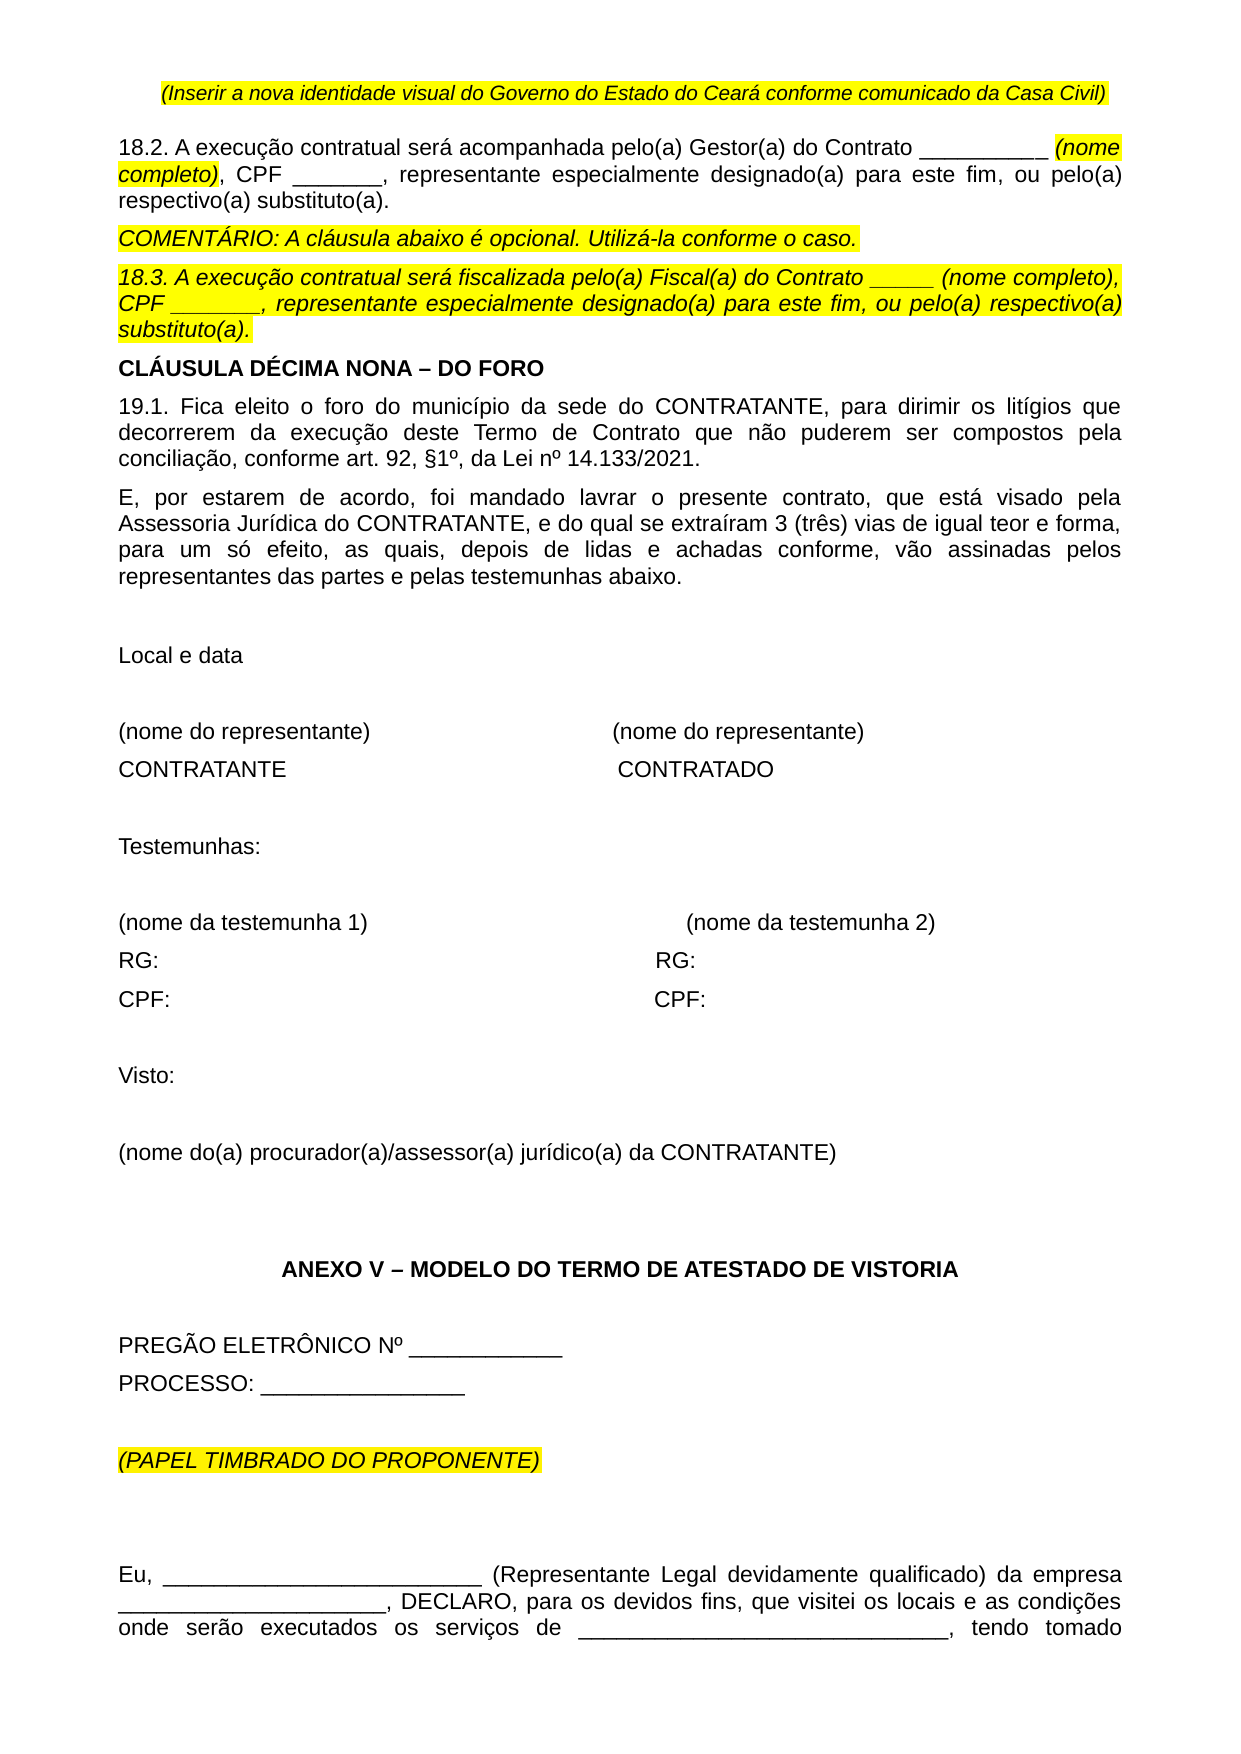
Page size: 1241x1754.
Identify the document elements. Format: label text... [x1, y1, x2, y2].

text PROCESSO: ________________ [118, 1370, 1122, 1397]
text (nome do representante) (nome do representante) [118, 718, 1122, 744]
text CPF: CPF: [118, 986, 1122, 1012]
text Visto: [118, 1062, 1122, 1088]
text Eu, _________________________ (Representante Legal devidamente qualificado) da empresa _____________________, DECLARO, para os devidos fins, que visitei os locais e as condições onde serão executados os serviços de _____________________________, tendo tomado [118, 1561, 1122, 1641]
text Local e data [118, 642, 1122, 668]
text CLÁUSULA DÉCIMA NONA – DO FORO [118, 354, 1122, 381]
text ANEXO V – MODELO DO TERMO DE ATESTADO DE VISTORIA [118, 1256, 1122, 1282]
text (nome do(a) procurador(a)/assessor(a) jurídico(a) da CONTRATANTE) [118, 1138, 1122, 1165]
text COMENTÁRIO: A cláusula abaixo é opcional. Utilizá-la conforme o caso. [118, 225, 1122, 252]
text PREGÃO ELETRÔNICO Nº ____________ [118, 1332, 1122, 1358]
text RG: RG: [118, 947, 1122, 974]
text Testemunhas: [118, 833, 1122, 859]
text (nome da testemunha 1) (nome da testemunha 2) [118, 909, 1122, 936]
text CONTRATANTE CONTRATADO [118, 756, 1122, 783]
text 18.3. A execução contratual será fiscalizada pelo(a) Fiscal(a) do Contrato _____ (nome completo), CPF _______, representante especialmente designado(a) para este fim, ou pelo(a) respectivo(a) substituto(a). [118, 263, 1122, 343]
text E, por estarem de acordo, foi mandado lavrar o presente contrato, que está visado pela Assessoria Jurídica do CONTRATANTE, e do qual se extraíram 3 (três) vias de igual teor e forma, para um só efeito, as quais, depois de lidas e achadas conforme, vão assinadas pelos representantes das partes e pelas testemunhas abaixo. [118, 484, 1122, 589]
text 19.1. Fica eleito o foro do município da sede do CONTRATANTE, para dirimir os litígios que decorrerem da execução deste Termo de Contrato que não puderem ser compostos pela conciliação, conforme art. 92, §1º, da Lei nº 14.133/2021. [118, 393, 1122, 472]
text 18.2. A execução contratual será acompanhada pelo(a) Gestor(a) do Contrato __________ (nome completo), CPF _______, representante especialmente designado(a) para este fim, ou pelo(a) respectivo(a) substituto(a). [118, 134, 1122, 213]
text (PAPEL TIMBRADO DO PROPONENTE) [118, 1447, 1122, 1473]
